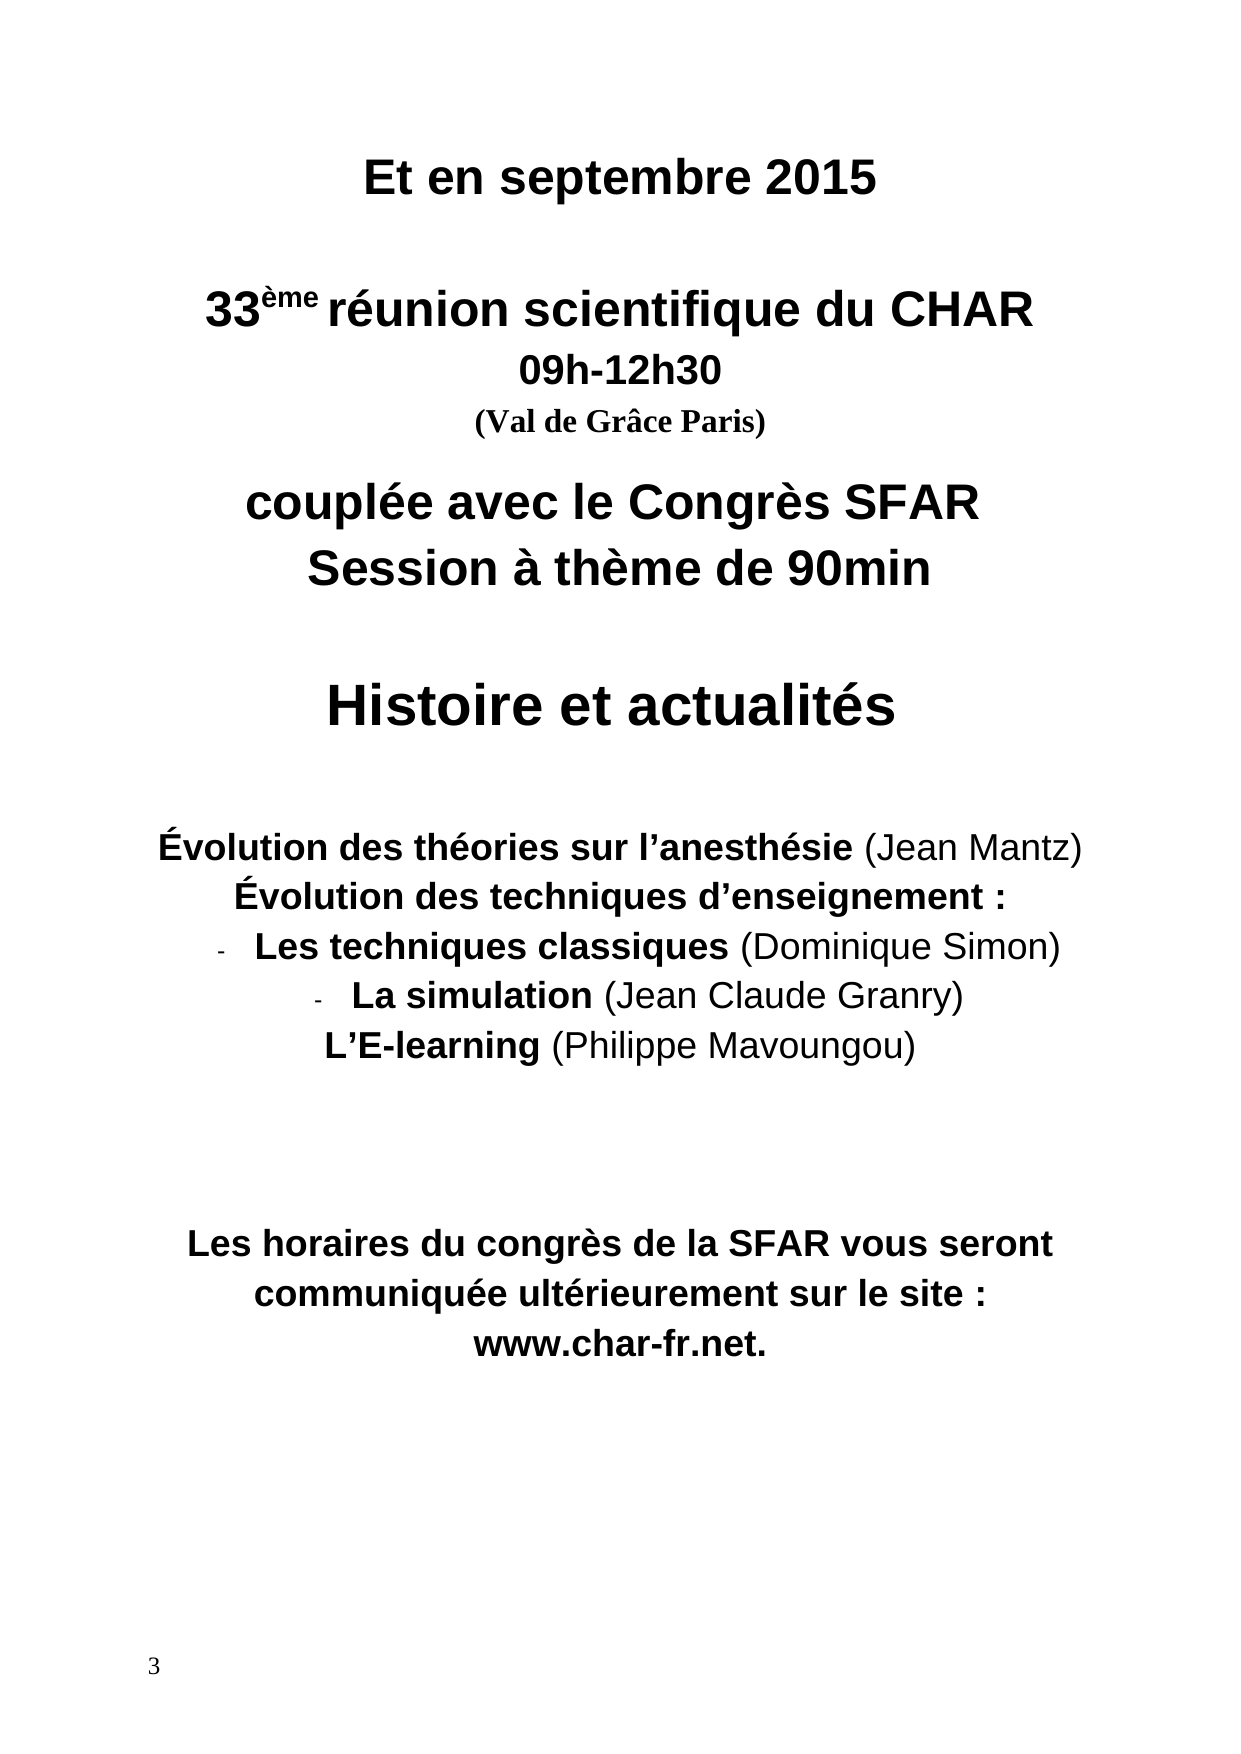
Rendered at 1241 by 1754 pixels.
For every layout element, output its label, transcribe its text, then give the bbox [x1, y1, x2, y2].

text Et en septembre 2015 [148, 148, 1093, 205]
text (Val de Grâce Paris) [148, 401, 1093, 439]
list La simulation (Jean Claude Granry) [185, 974, 1093, 1017]
list Les techniques classiques (Dominique Simon) [185, 924, 1093, 967]
text Évolution des techniques d’enseignement : [148, 874, 1093, 918]
text Histoire et actualités [148, 671, 1093, 738]
text couplée avec le Congrès SFAR [148, 473, 1093, 530]
text L’E-learning (Philippe Mavoungou) [148, 1023, 1093, 1066]
text 09h-12h30 [148, 346, 1093, 394]
text 33ème réunion scientifique du CHAR [148, 280, 1093, 337]
text www.char-fr.net. [148, 1321, 1093, 1364]
text Session à thème de 90min [148, 539, 1093, 596]
text Évolution des théories sur l’anesthésie (Jean Mantz) [148, 825, 1093, 868]
text Les horaires du congrès de la SFAR vous seront communiquée ultérieurement sur le site : [148, 1222, 1093, 1314]
